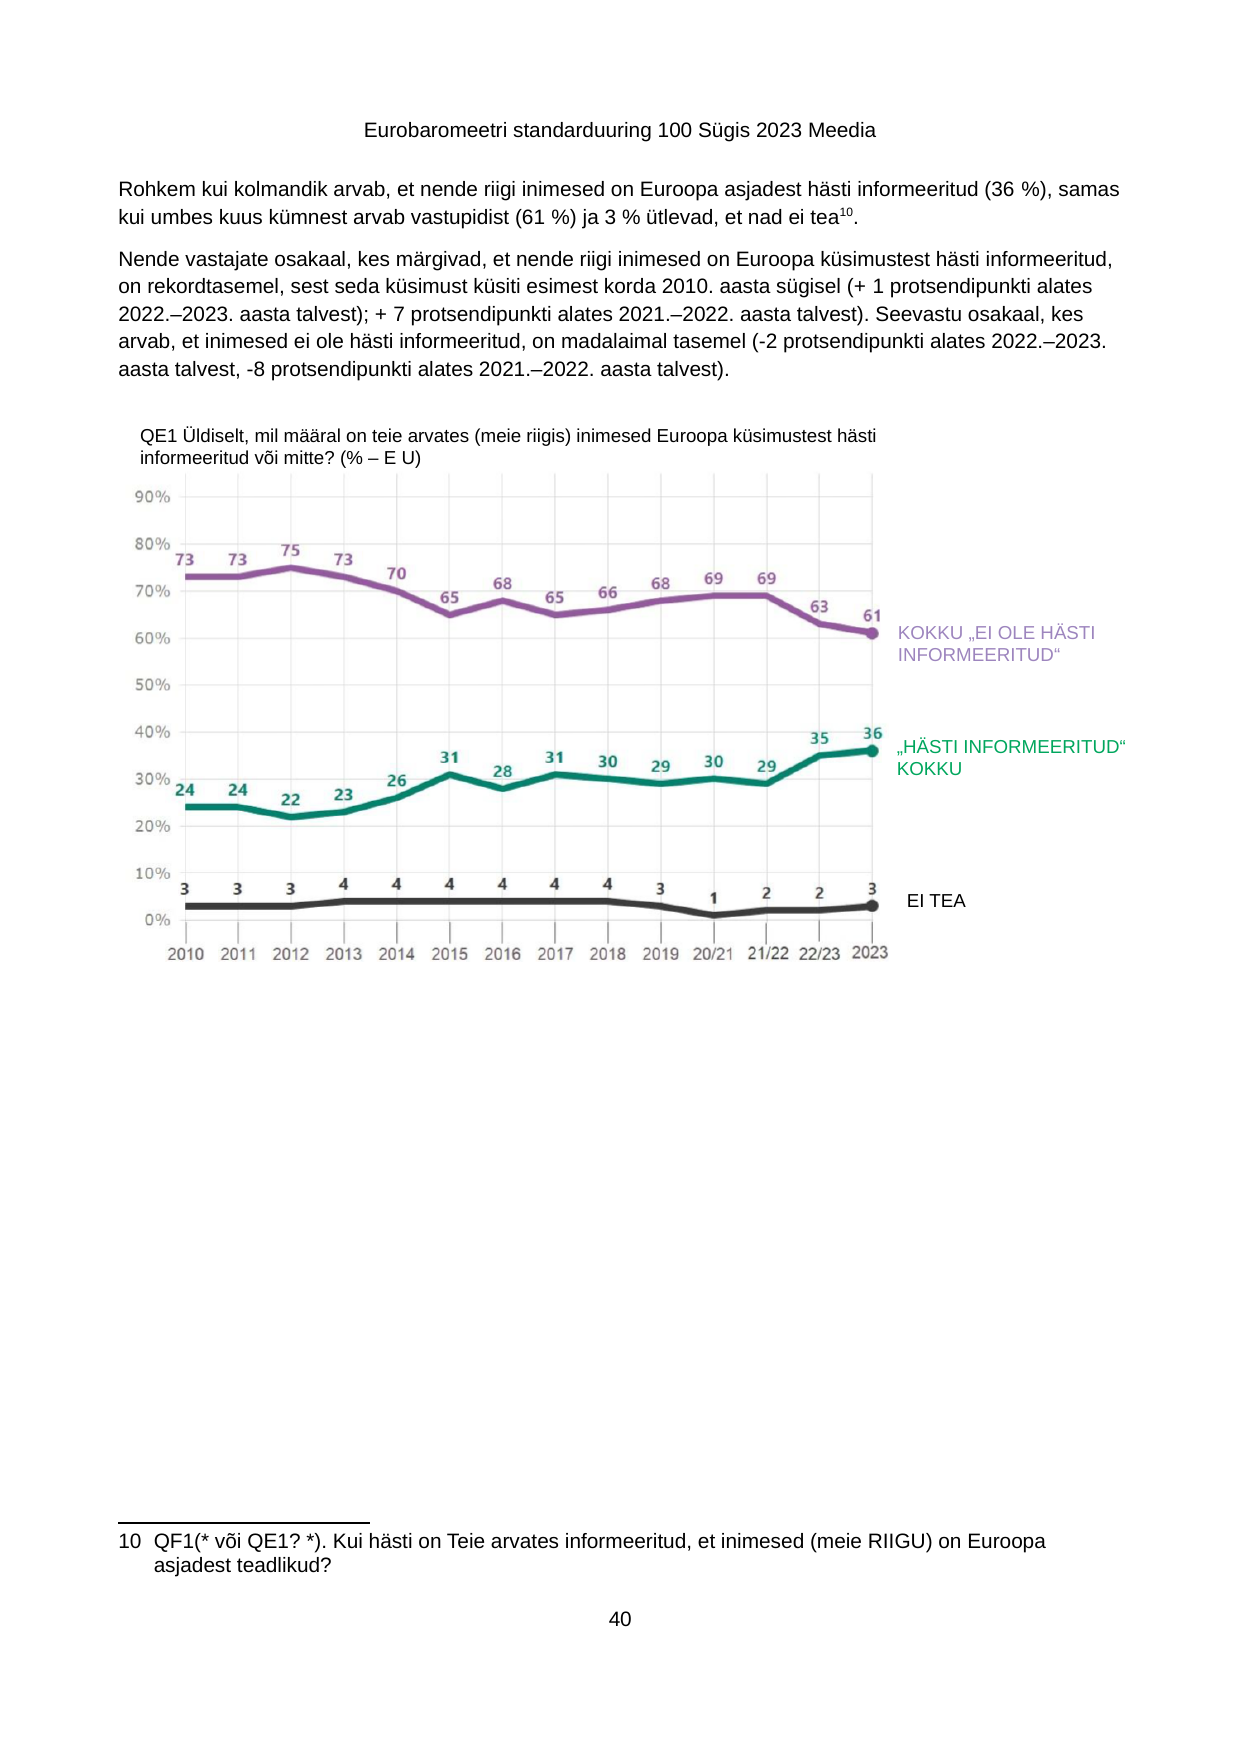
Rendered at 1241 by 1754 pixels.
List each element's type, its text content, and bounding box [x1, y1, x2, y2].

text Rohkem kui kolmandik arvab, et nende riigi inimesed on Euroopa asjadest hästi informeeritud (36 %), samas kui umbes kuus kümnest arvab vastupidist (61 %) ja 3 % ütlevad, et nad ei tea. [118, 177, 1122, 228]
text Nende vastajate osakaal, kes märgivad, et nende riigi inimesed on Euroopa küsimustest hästi informeeritud, on rekordtasemel, sest seda küsimust küsiti esimest korda 2010. aasta sügisel (+ 1 protsendipunkti alates 2022.–2023. aasta talvest); + 7 protsendipunkti alates 2021.–2022. aasta talvest). Seevastu osakaal, kes arvab, et inimesed ei ole hästi informeeritud, on madalaimal tasemel (-2 protsendipunkti alates 2022.–2023. aasta talvest, -8 protsendipunkti alates 2021.–2022. aasta talvest). [118, 247, 1122, 381]
picture [118, 469, 889, 974]
text QF1(* või QE1? *). Kui hästi on Teie arvates informeeritud, et inimesed (meie RIIGU) on Euroopa asjadest teadlikud? [118, 1529, 1122, 1577]
